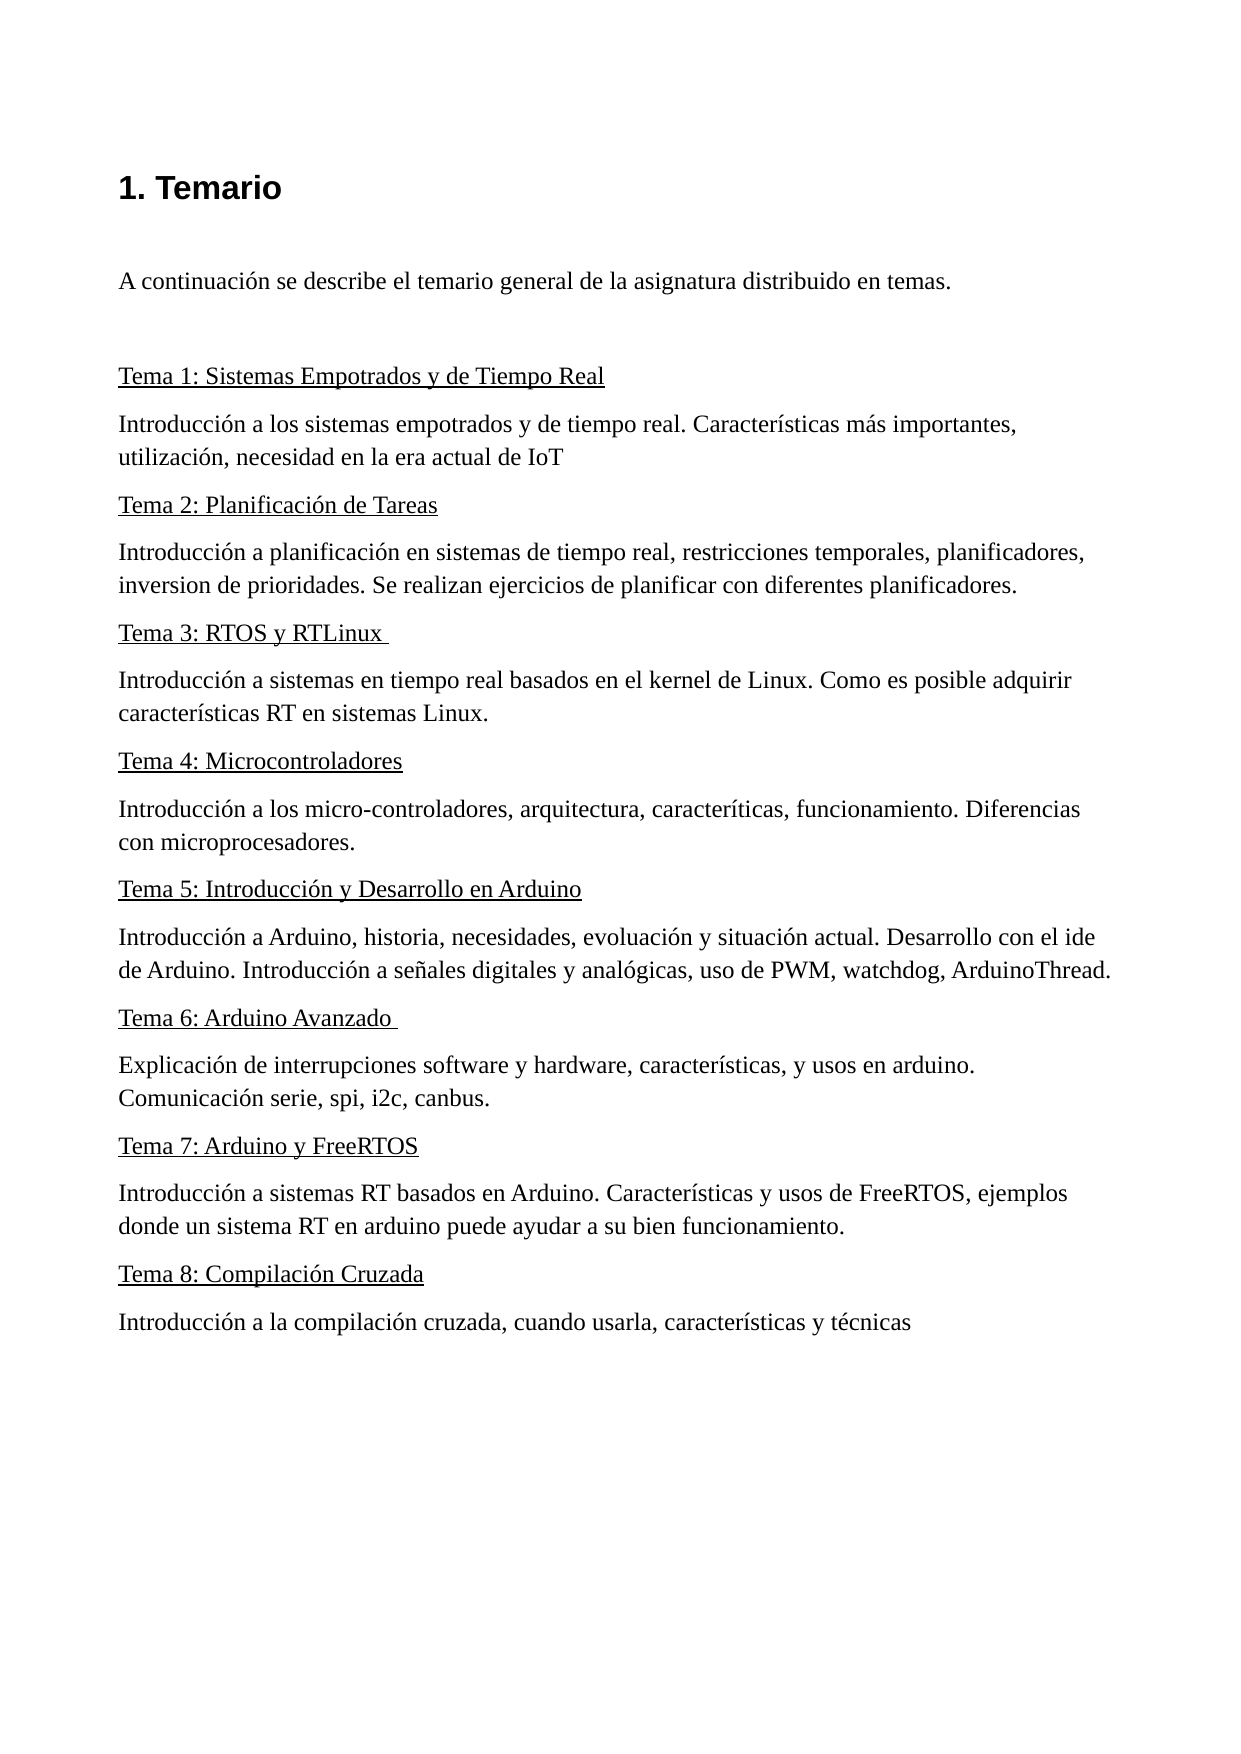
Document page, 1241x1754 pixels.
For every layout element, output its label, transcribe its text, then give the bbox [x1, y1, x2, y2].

text Tema 2: Planificación de Tareas [118, 490, 1122, 518]
text Tema 4: Microcontroladores [118, 746, 1122, 775]
text A continuación se describe el temario general de la asignatura distribuido en temas. [118, 266, 1122, 295]
text Introducción a sistemas RT basados en Arduino. Características y usos de FreeRTOS, ejemplos donde un sistema RT en arduino puede ayudar a su bien funcionamiento. [118, 1178, 1122, 1240]
text Introducción a los sistemas empotrados y de tiempo real. Características más importantes, utilización, necesidad en la era actual de IoT [118, 409, 1122, 471]
text Tema 7: Arduino y FreeRTOS [118, 1131, 1122, 1159]
text Tema 3: RTOS y RTLinux [118, 618, 1122, 647]
text Tema 8: Compilación Cruzada [118, 1259, 1122, 1288]
text Explicación de interrupciones software y hardware, características, y usos en arduino. Comunicación serie, spi, i2c, canbus. [118, 1050, 1122, 1112]
text Introducción a Arduino, historia, necesidades, evoluación y situación actual. Desarrollo con el ide de Arduino. Introducción a señales digitales y analógicas, uso de PWM, watchdog, ArduinoThread. [118, 922, 1122, 984]
text Tema 1: Sistemas Empotrados y de Tiempo Real [118, 361, 1122, 390]
text Introducción a planificación en sistemas de tiempo real, restricciones temporales, planificadores, inversion de prioridades. Se realizan ejercicios de planificar con diferentes planificadores. [118, 537, 1122, 599]
subtitle 1. Temario [118, 168, 1122, 206]
text Introducción a los micro-controladores, arquitectura, caracteríticas, funcionamiento. Diferencias con microprocesadores. [118, 794, 1122, 856]
text Tema 6: Arduino Avanzado [118, 1003, 1122, 1031]
text Introducción a la compilación cruzada, cuando usarla, características y técnicas [118, 1307, 1122, 1335]
text Introducción a sistemas en tiempo real basados en el kernel de Linux. Como es posible adquirir características RT en sistemas Linux. [118, 666, 1122, 727]
text Tema 5: Introducción y Desarrollo en Arduino [118, 874, 1122, 903]
